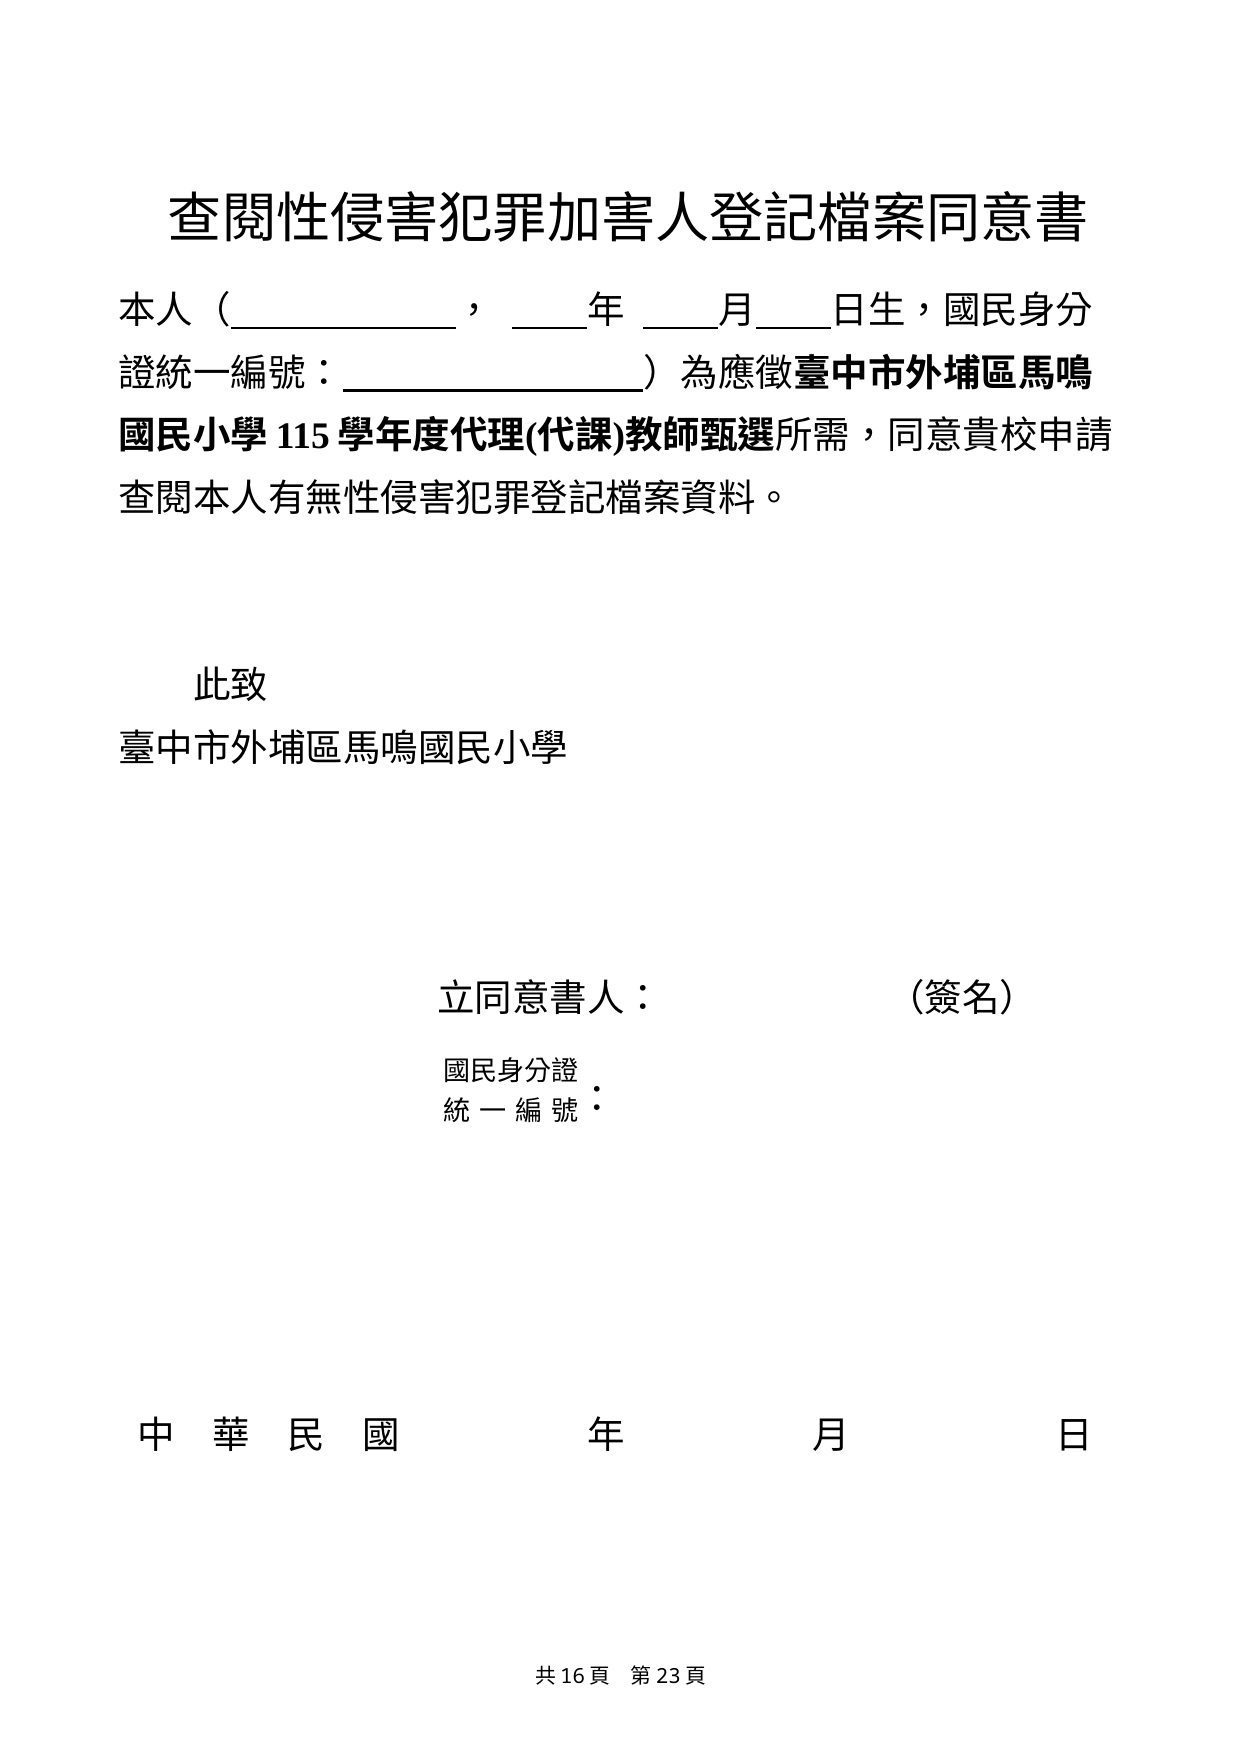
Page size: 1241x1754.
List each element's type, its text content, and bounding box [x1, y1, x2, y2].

text 立同意書人： （簽名） [118, 953, 1122, 1016]
text 本人（ ， 年 月 日生，國民身分證統一編號： ）為應徵臺中市外埔區馬鳴國民小學115學年度代理(代課)教師甄選所需，同意貴校申請查閱本人有無性侵害犯罪登記檔案資料。 [118, 266, 1122, 516]
text 此致 [118, 641, 1122, 703]
text 中 華 民 國 年 月 日 [118, 1391, 1122, 1453]
text 臺中市外埔區馬鳴國民小學 [118, 703, 1122, 766]
text 國民身分證統一編號： [118, 1016, 1122, 1141]
text 查閱性侵害犯罪加害人登記檔案同意書 [118, 141, 1138, 266]
